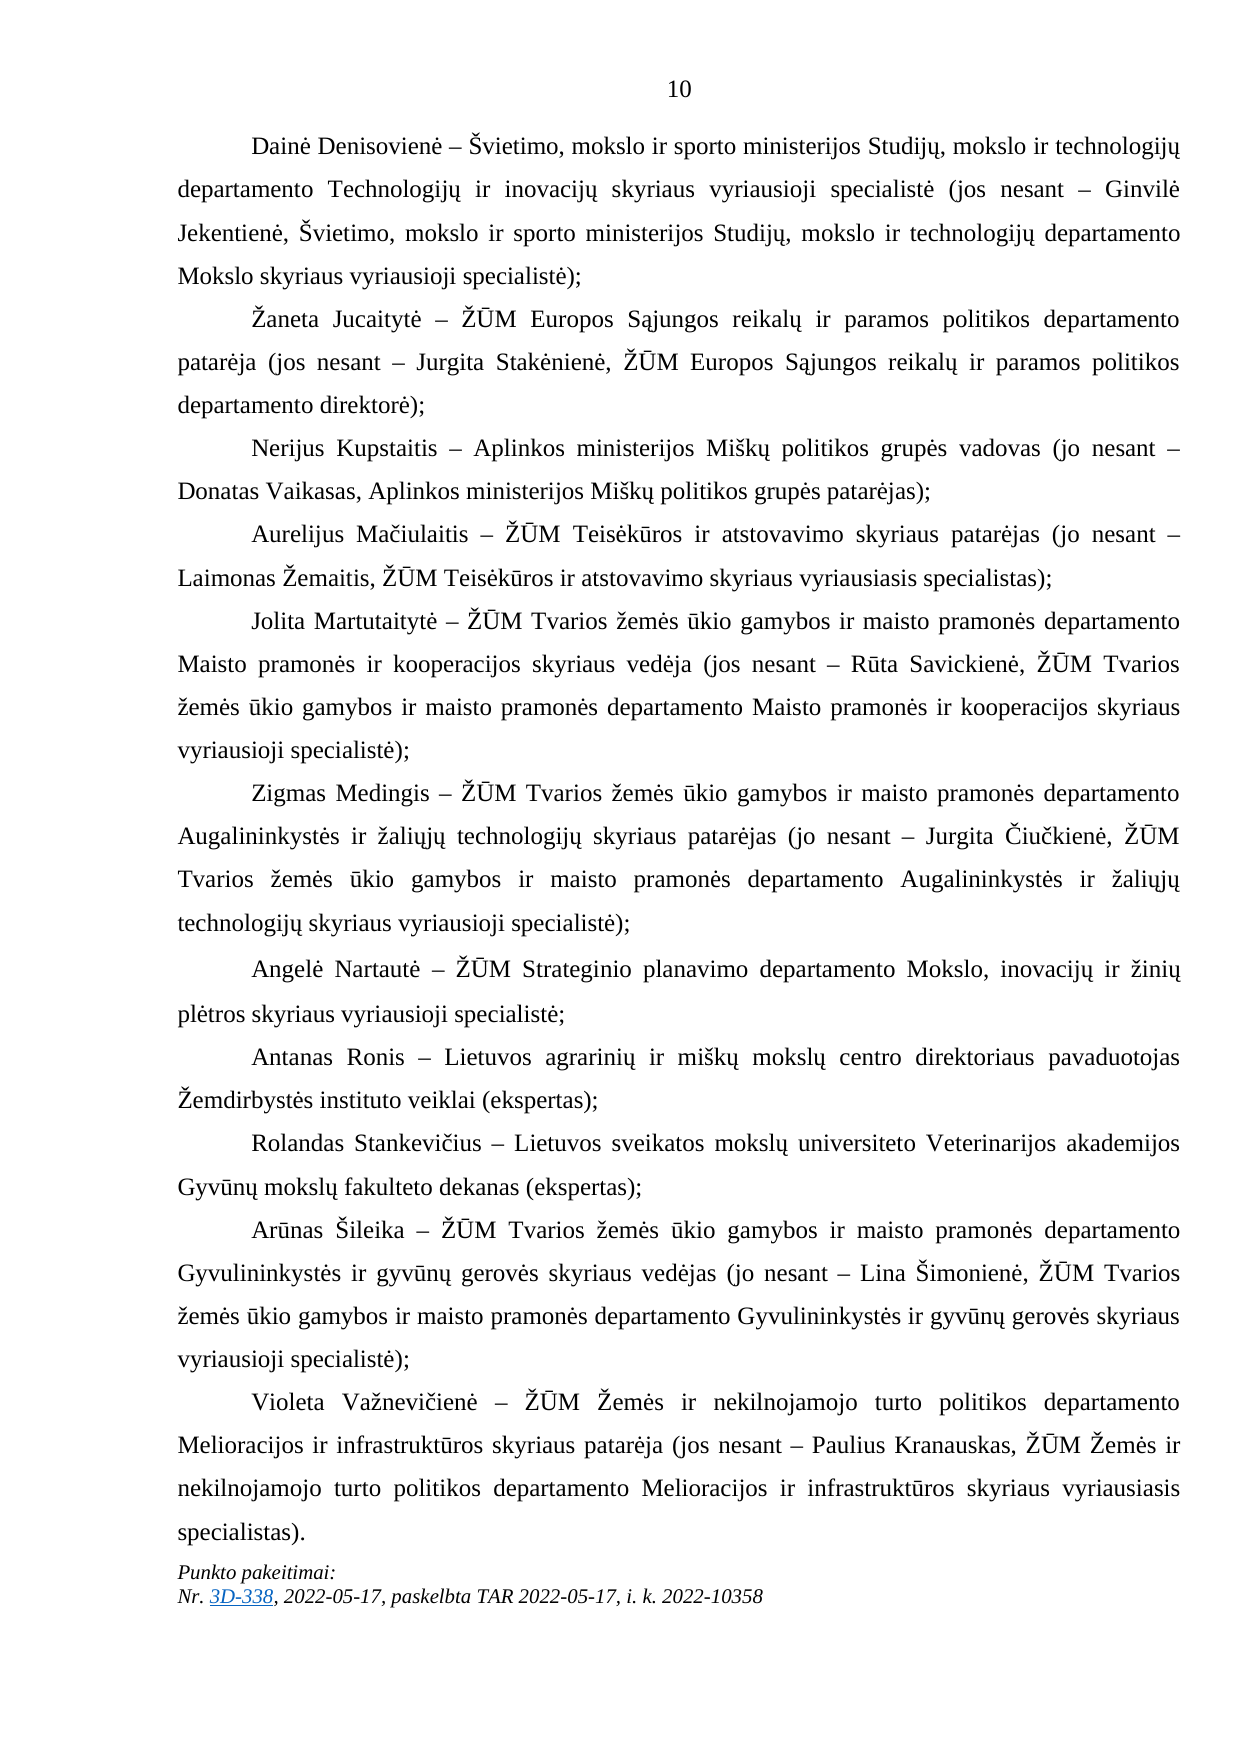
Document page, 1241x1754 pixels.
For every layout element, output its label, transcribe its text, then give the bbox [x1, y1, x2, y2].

text Punkto pakeitimai: [177, 1560, 1181, 1584]
text Nr. 3D-338, 2022-05-17, paskelbta TAR 2022-05-17, i. k. 2022-10358 [177, 1584, 1181, 1608]
text Arūnas Šileika – ŽŪM Tvarios žemės ūkio gamybos ir maisto pramonės departamento Gyvulininkystės ir gyvūnų gerovės skyriaus vedėjas (jo nesant – Lina Šimonienė, ŽŪM Tvarios žemės ūkio gamybos ir maisto pramonės departamento Gyvulininkystės ir gyvūnų gerovės skyriaus vyriausioji specialistė); [177, 1215, 1181, 1373]
text Zigmas Medingis – ŽŪM Tvarios žemės ūkio gamybos ir maisto pramonės departamento Augalininkystės ir žaliųjų technologijų skyriaus patarėjas (jo nesant – Jurgita Čiučkienė, ŽŪM Tvarios žemės ūkio gamybos ir maisto pramonės departamento Augalininkystės ir žaliųjų technologijų skyriaus vyriausioji specialistė); [177, 778, 1181, 936]
text Aurelijus Mačiulaitis – ŽŪM Teisėkūros ir atstovavimo skyriaus patarėjas (jo nesant – Laimonas Žemaitis, ŽŪM Teisėkūros ir atstovavimo skyriaus vyriausiasis specialistas); [177, 519, 1181, 591]
text Nerijus Kupstaitis – Aplinkos ministerijos Miškų politikos grupės vadovas (jo nesant – Donatas Vaikasas, Aplinkos ministerijos Miškų politikos grupės patarėjas); [177, 433, 1181, 505]
text Dainė Denisovienė – Švietimo, mokslo ir sporto ministerijos Studijų, mokslo ir technologijų departamento Technologijų ir inovacijų skyriaus vyriausioji specialistė (jos nesant – Ginvilė Jekentienė, Švietimo, mokslo ir sporto ministerijos Studijų, mokslo ir technologijų departamento Mokslo skyriaus vyriausioji specialistė); [177, 131, 1181, 289]
text Violeta Važnevičienė – ŽŪM Žemės ir nekilnojamojo turto politikos departamento Melioracijos ir infrastruktūros skyriaus patarėja (jos nesant – Paulius Kranauskas, ŽŪM Žemės ir nekilnojamojo turto politikos departamento Melioracijos ir infrastruktūros skyriaus vyriausiasis specialistas). [177, 1387, 1181, 1545]
text Rolandas Stankevičius – Lietuvos sveikatos mokslų universiteto Veterinarijos akademijos Gyvūnų mokslų fakulteto dekanas (ekspertas); [177, 1128, 1181, 1200]
text Angelė Nartautė – ŽŪM Strateginio planavimo departamento Mokslo, inovacijų ir žinių plėtros skyriaus vyriausioji specialistė; [177, 951, 1181, 1028]
text Jolita Martutaitytė – ŽŪM Tvarios žemės ūkio gamybos ir maisto pramonės departamento Maisto pramonės ir kooperacijos skyriaus vedėja (jos nesant – Rūta Savickienė, ŽŪM Tvarios žemės ūkio gamybos ir maisto pramonės departamento Maisto pramonės ir kooperacijos skyriaus vyriausioji specialistė); [177, 606, 1181, 764]
text Žaneta Jucaitytė – ŽŪM Europos Sąjungos reikalų ir paramos politikos departamento patarėja (jos nesant – Jurgita Stakėnienė, ŽŪM Europos Sąjungos reikalų ir paramos politikos departamento direktorė); [177, 304, 1181, 419]
text Antanas Ronis – Lietuvos agrarinių ir miškų mokslų centro direktoriaus pavaduotojas Žemdirbystės instituto veiklai (ekspertas); [177, 1042, 1181, 1114]
